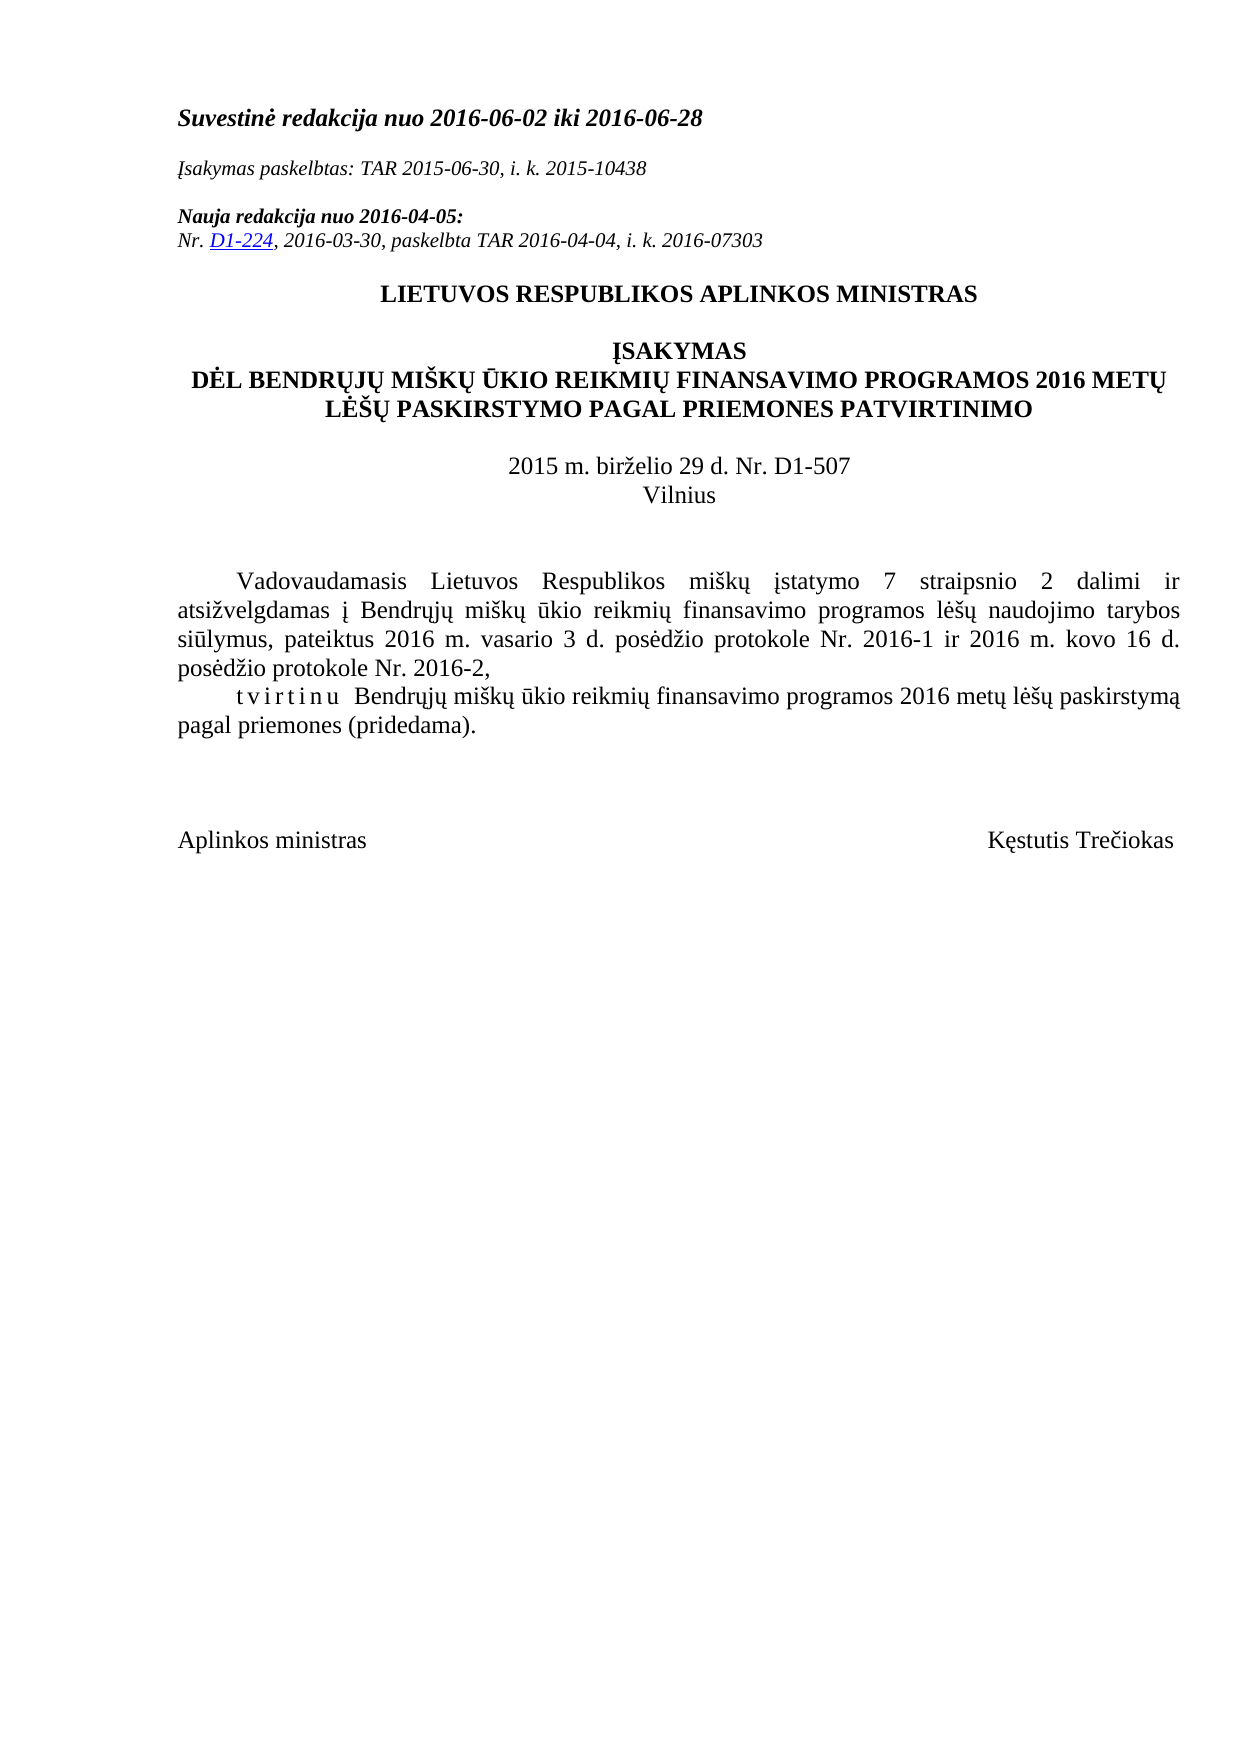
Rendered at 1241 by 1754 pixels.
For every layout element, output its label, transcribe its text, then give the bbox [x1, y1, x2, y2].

text Vilnius [177, 480, 1181, 509]
text Aplinkos ministras Kęstutis Trečiokas [177, 825, 1181, 854]
text Suvestinė redakcija nuo 2016-06-02 iki 2016-06-28 [177, 103, 1181, 132]
text tvirtinu Bendrųjų miškų ūkio reikmių finansavimo programos 2016 metų lėšų paskirstymą pagal priemones (pridedama). [177, 681, 1181, 739]
text Vadovaudamasis Lietuvos Respublikos miškų įstatymo 7 straipsnio 2 dalimi ir atsižvelgdamas į Bendrųjų miškų ūkio reikmių finansavimo programos lėšų naudojimo tarybos siūlymus, pateiktus 2016 m. vasario 3 d. posėdžio protokole Nr. 2016-1 ir 2016 m. kovo 16 d. posėdžio protokole Nr. 2016-2, [177, 566, 1181, 681]
text Įsakymas paskelbtas: TAR 2015-06-30, i. k. 2015-10438 [177, 156, 1181, 180]
text ĮSAKYMAS [177, 336, 1181, 365]
text DĖL BENDRŲJŲ MIŠKŲ ŪKIO REIKMIŲ FINANSAVIMO PROGRAMOS 2016 METŲ LĖŠŲ PASKIRSTYMO PAGAL PRIEMONES PATVIRTINIMO [177, 365, 1181, 423]
text Nr. D1-224, 2016-03-30, paskelbta TAR 2016-04-04, i. k. 2016-07303 [177, 228, 1181, 252]
text 2015 m. birželio 29 d. Nr. D1-507 [177, 451, 1181, 480]
text Nauja redakcija nuo 2016-04-05: [177, 204, 1181, 228]
text LIETUVOS RESPUBLIKOS APLINKOS MINISTRAS [177, 279, 1181, 308]
